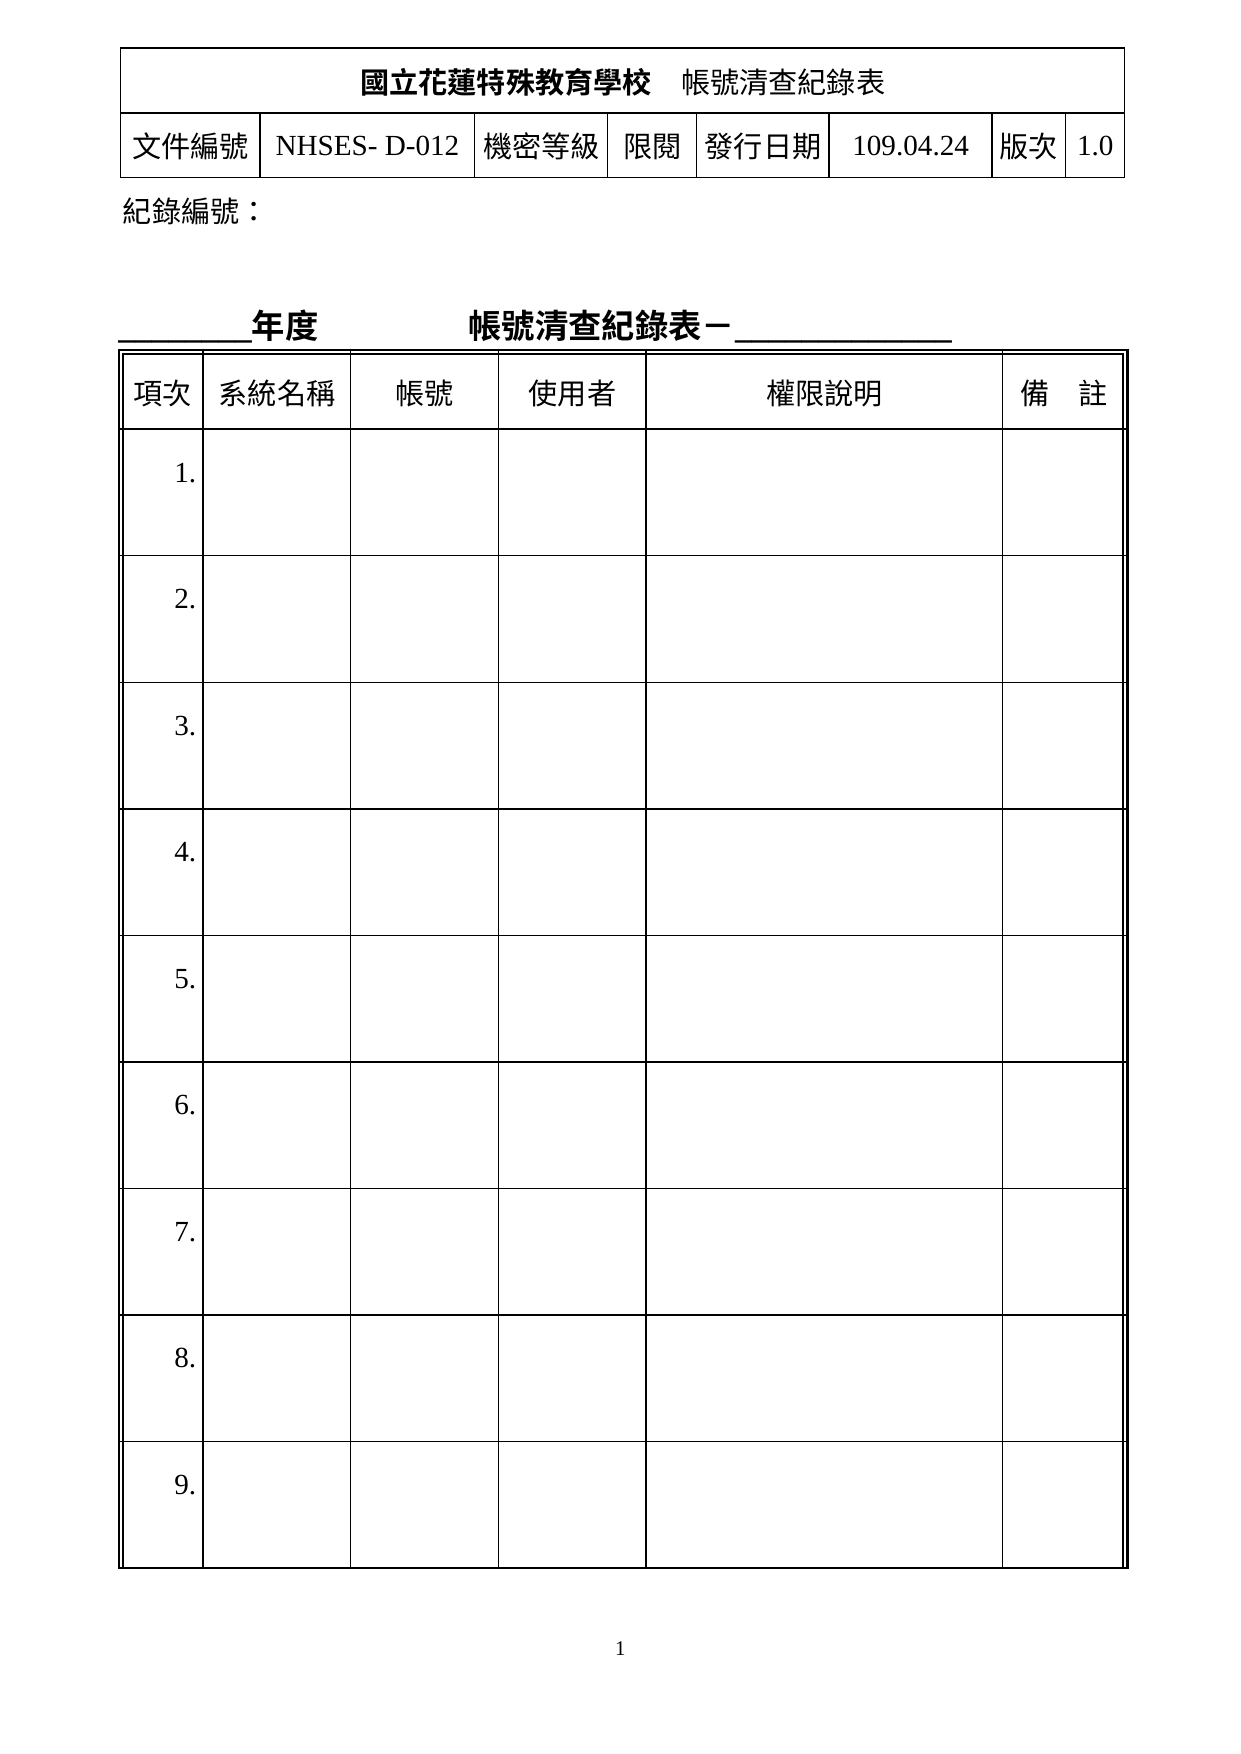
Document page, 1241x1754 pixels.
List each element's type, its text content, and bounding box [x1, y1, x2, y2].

table_cell [499, 1189, 645, 1314]
table_cell [351, 1316, 498, 1441]
table_cell [499, 936, 645, 1061]
table_cell [1003, 936, 1122, 1061]
table_cell [1003, 810, 1122, 934]
table_cell [124, 1316, 202, 1441]
table_cell [204, 1063, 350, 1188]
table_cell [647, 556, 1002, 681]
table_cell [647, 810, 1002, 934]
table_cell [1003, 1316, 1122, 1441]
table_cell [1003, 1063, 1122, 1188]
table_cell [1003, 430, 1122, 555]
table_header 權限說明 [647, 355, 1002, 428]
table_cell [351, 1442, 498, 1567]
table_cell [204, 556, 350, 681]
table_header 項次 [124, 355, 202, 428]
table_cell [647, 683, 1002, 808]
table_cell [351, 936, 498, 1061]
table_cell [204, 936, 350, 1061]
table_header 使用者 [499, 355, 645, 428]
table_cell [124, 1442, 202, 1567]
table_cell [499, 1316, 645, 1441]
table_cell [351, 556, 498, 681]
table_cell [204, 1189, 350, 1314]
table_cell [499, 556, 645, 681]
table_cell [351, 430, 498, 555]
table_cell [204, 1316, 350, 1441]
table_header 帳號 [351, 355, 498, 428]
text ________年度 帳號清查紀錄表－_____________ [118, 294, 1122, 348]
table_cell [647, 1063, 1002, 1188]
table_cell [1003, 1189, 1122, 1314]
table_cell [124, 556, 202, 681]
table_cell [499, 810, 645, 934]
table_cell [647, 1189, 1002, 1314]
table_cell [499, 1442, 645, 1567]
table_cell [351, 1189, 498, 1314]
table_cell [1003, 1442, 1122, 1567]
table_cell [351, 810, 498, 934]
table_cell [124, 1063, 202, 1188]
table_header 備 註 [1003, 355, 1122, 428]
table_cell [499, 1063, 645, 1188]
table_cell [647, 1316, 1002, 1441]
table_cell [1003, 683, 1122, 808]
table_cell [647, 936, 1002, 1061]
table_cell [204, 1442, 350, 1567]
table_cell [1003, 556, 1122, 681]
table_cell [204, 683, 350, 808]
table_header 系統名稱 [204, 355, 350, 428]
table_cell [351, 683, 498, 808]
table_cell [499, 430, 645, 555]
table_cell [124, 430, 202, 555]
table_cell [647, 430, 1002, 555]
table_cell [499, 683, 645, 808]
table_cell [351, 1063, 498, 1188]
table_cell [124, 936, 202, 1061]
table_cell [124, 1189, 202, 1314]
table_cell [124, 683, 202, 808]
table_cell [124, 810, 202, 934]
table_cell [647, 1442, 1002, 1567]
table_cell [204, 430, 350, 555]
table_cell [204, 810, 350, 934]
